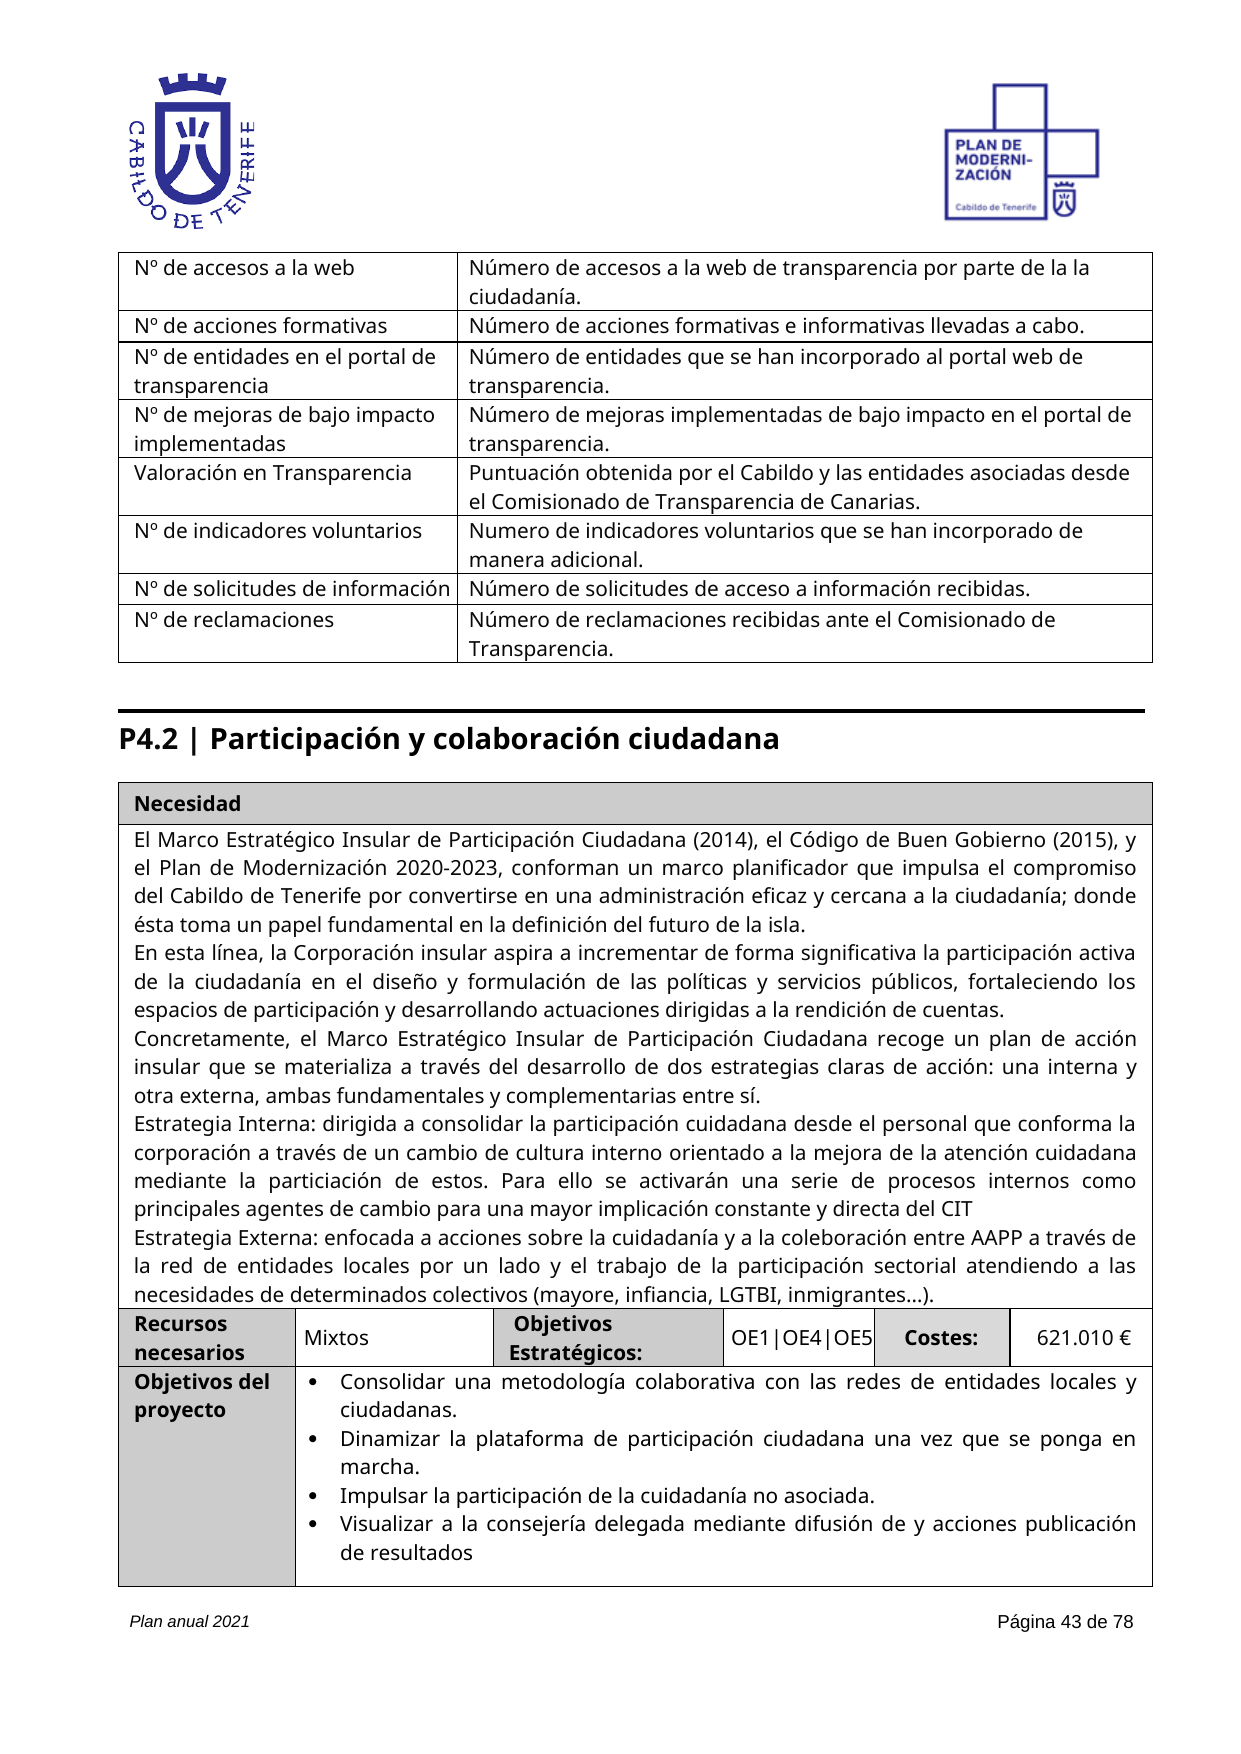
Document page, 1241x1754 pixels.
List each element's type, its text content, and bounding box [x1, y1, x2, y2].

table_cell Nº de mejoras de bajo impacto implementadas [119, 400, 457, 457]
table_header Necesidad [119, 783, 1152, 824]
table_cell Numero de indicadores voluntarios que se han incorporado de manera adicional. [458, 516, 1152, 573]
table_cell Valoración en Transparencia [119, 458, 457, 515]
table_cell Nº de entidades en el portal de transparencia [119, 343, 457, 399]
table_cell Objetivos del proyecto [119, 1367, 295, 1586]
table_cell 621.010 € [1011, 1309, 1152, 1366]
table_cell Recursos necesarios [119, 1309, 295, 1366]
table_cell OE1|OE4|OE5 [724, 1309, 874, 1366]
table_cell Nº de reclamaciones [119, 605, 457, 662]
table_cell Número de solicitudes de acceso a información recibidas. [458, 574, 1152, 604]
table_cell Costes: [875, 1309, 1009, 1366]
table_cell Número de entidades que se han incorporado al portal web de transparencia. [458, 343, 1152, 399]
text P4.2 | Participación y colaboración ciudadana [118, 719, 1122, 758]
table_cell Número de accesos a la web de transparencia por parte de la la ciudadanía. [458, 253, 1152, 310]
table_cell Puntuación obtenida por el Cabildo y las entidades asociadas desde el Comisionado de Transparencia de Canarias. [458, 458, 1152, 515]
table_cell Objetivos Estratégicos: [494, 1309, 723, 1366]
table_cell Nº de solicitudes de información [119, 574, 457, 604]
table_cell Mixtos [296, 1309, 493, 1366]
table_cell Consolidar una metodología colaborativa con las redes de entidades locales y ciudadanas. Dinamizar la plataforma de participación ciudadana una vez que se ponga en marcha. Impulsar la participación de la cuidadanía no asociada. Visualizar a la consejería delegada mediante difusión de y acciones publicación de resultados Licitar y otorgar un plan integral de Atención a las personas mayores, así como otras subvenciones para fomentar la participación ciudadana. Poner en marcha la Red Insular de Entidades Cuidadanas y Participación. Proponer experiencias pilotos en presupuesto participados. Fomentar la Modernización de la Acción Voluntaria de carácter digital en las entidades de Voluntariado de la isla de Tenerife, a través de herramientas, formación, equipamiento y voluntariado para lograr una mejor comunicación digital con las personas beneficiarias de las entidades, entre las propias entidades y con otros agentes de interés social, desde la perspectiva de la cohesión social, la inclusión y la sostenibilidad ambiental. [296, 1367, 1152, 1586]
table_cell Número de reclamaciones recibidas ante el Comisionado de Transparencia. [458, 605, 1152, 662]
table_cell Nº de accesos a la web [119, 253, 457, 310]
table_cell Número de mejoras implementadas de bajo impacto en el portal de transparencia. [458, 400, 1152, 457]
table_cell Número de acciones formativas e informativas llevadas a cabo. [458, 311, 1152, 341]
table_cell El Marco Estratégico Insular de Participación Ciudadana (2014), el Código de Buen Gobierno (2015), y el Plan de Modernización 2020-2023, conforman un marco planificador que impulsa el compromiso del Cabildo de Tenerife por convertirse en una administración eficaz y cercana a la ciudadanía; donde ésta toma un papel fundamental en la definición del futuro de la isla. En esta línea, la Corporación insular aspira a incrementar de forma significativa la participación activa de la ciudadanía en el diseño y formulación de las políticas y servicios públicos, fortaleciendo los espacios de participación y desarrollando actuaciones dirigidas a la rendición de cuentas. Concretamente, el Marco Estratégico Insular de Participación Ciudadana recoge un plan de acción insular que se materializa a través del desarrollo de dos estrategias claras de acción: una interna y otra externa, ambas fundamentales y complementarias entre sí. Estrategia Interna: dirigida a consolidar la participación cuidadana desde el personal que conforma la corporación a través de un cambio de cultura interno orientado a la mejora de la atención cuidadana mediante la particiación de estos. Para ello se activarán una serie de procesos internos como principales agentes de cambio para una mayor implicación constante y directa del CIT Estrategia Externa: enfocada a acciones sobre la cuidadanía y a la coleboración entre AAPP a través de la red de entidades locales por un lado y el trabajo de la participación sectorial atendiendo a las necesidades de determinados colectivos (mayore, infiancia, LGTBI, inmigrantes…). [119, 825, 1152, 1308]
table_cell Nº de indicadores voluntarios [119, 516, 457, 573]
table_cell Nº de acciones formativas [119, 311, 457, 341]
